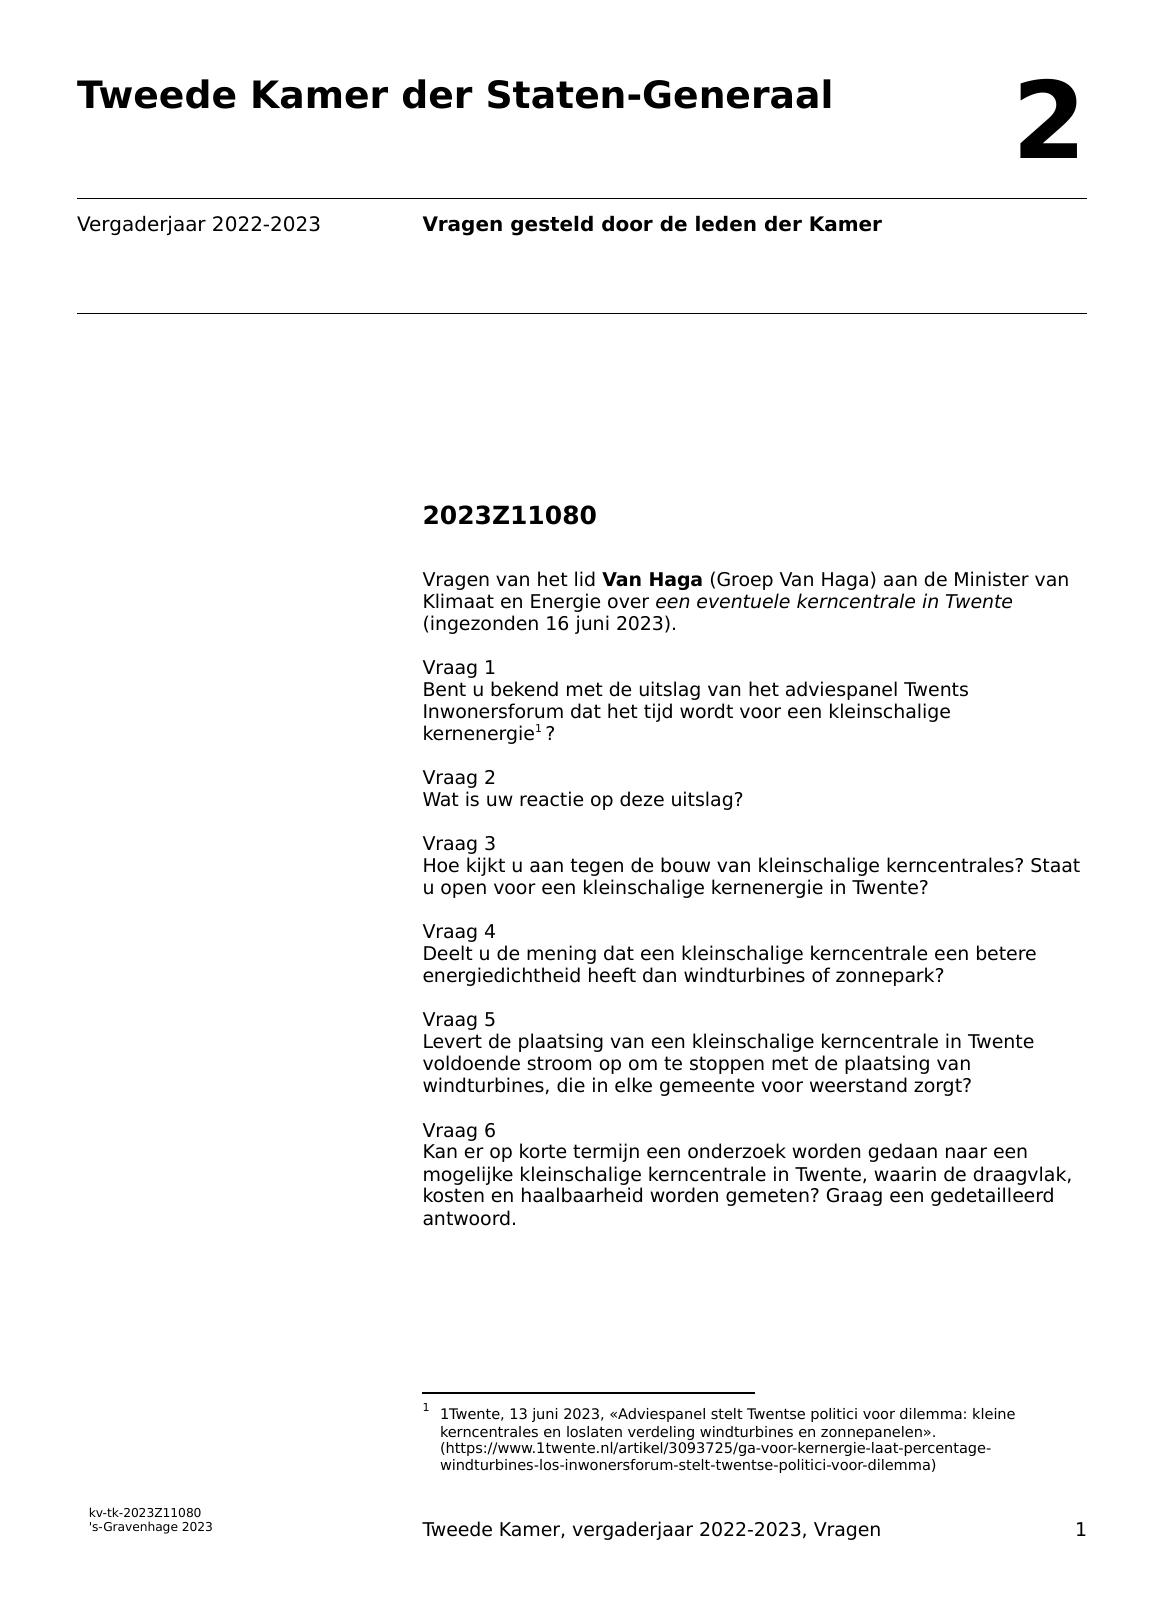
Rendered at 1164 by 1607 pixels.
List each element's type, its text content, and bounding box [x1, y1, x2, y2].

text Vraag 3 [422, 833, 1087, 855]
text Hoe kijkt u aan tegen de bouw van kleinschalige kerncentrales? Staat u open voor een kleinschalige kernenergie in Twente? [422, 855, 1087, 899]
text Levert de plaatsing van een kleinschalige kerncentrale in Twente voldoende stroom op om te stoppen met de plaatsing van windturbines, die in elke gemeente voor weerstand zorgt? [422, 1031, 1087, 1097]
text Deelt u de mening dat een kleinschalige kerncentrale een betere energiedichtheid heeft dan windturbines of zonnepark? [422, 943, 1087, 987]
table_header Tweede Kamer der Staten-Generaal [77, 59, 886, 198]
text Vraag 5 [422, 1009, 1087, 1031]
text Vraag 1 [422, 657, 1087, 679]
text Vraag 2 [422, 767, 1087, 789]
text Wat is uw reactie op deze uitslag? [422, 789, 1087, 811]
text Kan er op korte termijn een onderzoek worden gedaan naar een mogelijke kleinschalige kerncentrale in Twente, waarin de draagvlak, kosten en haalbaarheid worden gemeten? Graag een gedetailleerd antwoord. [422, 1141, 1087, 1229]
table_cell Vragen gesteld door de leden der Kamer [422, 199, 1087, 313]
text Bent u bekend met de uitslag van het adviespanel Twents Inwonersforum dat het tijd wordt voor een kleinschalige kernenergie? [422, 679, 1087, 745]
text Vraag 6 [422, 1119, 1087, 1141]
text 2023Z11080 [422, 501, 1087, 531]
text 's-Gravenhage 2023 [88, 1520, 323, 1534]
table_cell Vergaderjaar 2022-2023 [77, 199, 422, 313]
text Vraag 4 [422, 921, 1087, 943]
text kv-tk-2023Z11080 [88, 1506, 323, 1520]
table_header 2 [886, 59, 1087, 198]
text 1Twente, 13 juni 2023, «Adviespanel stelt Twentse politici voor dilemma: kleine kerncentrales en loslaten verdeling windturbines en zonnepanelen». (https://www.1twente.nl/artikel/3093725/ga-voor-kernergie-laat-percentage-windturbines-los-inwonersforum-stelt-twentse-politici-voor-dilemma) [422, 1402, 1087, 1474]
text Vragen van het lid Van Haga (Groep Van Haga) aan de Minister van Klimaat en Energie over een eventuele kerncentrale in Twente (ingezonden 16 juni 2023). [422, 569, 1087, 635]
